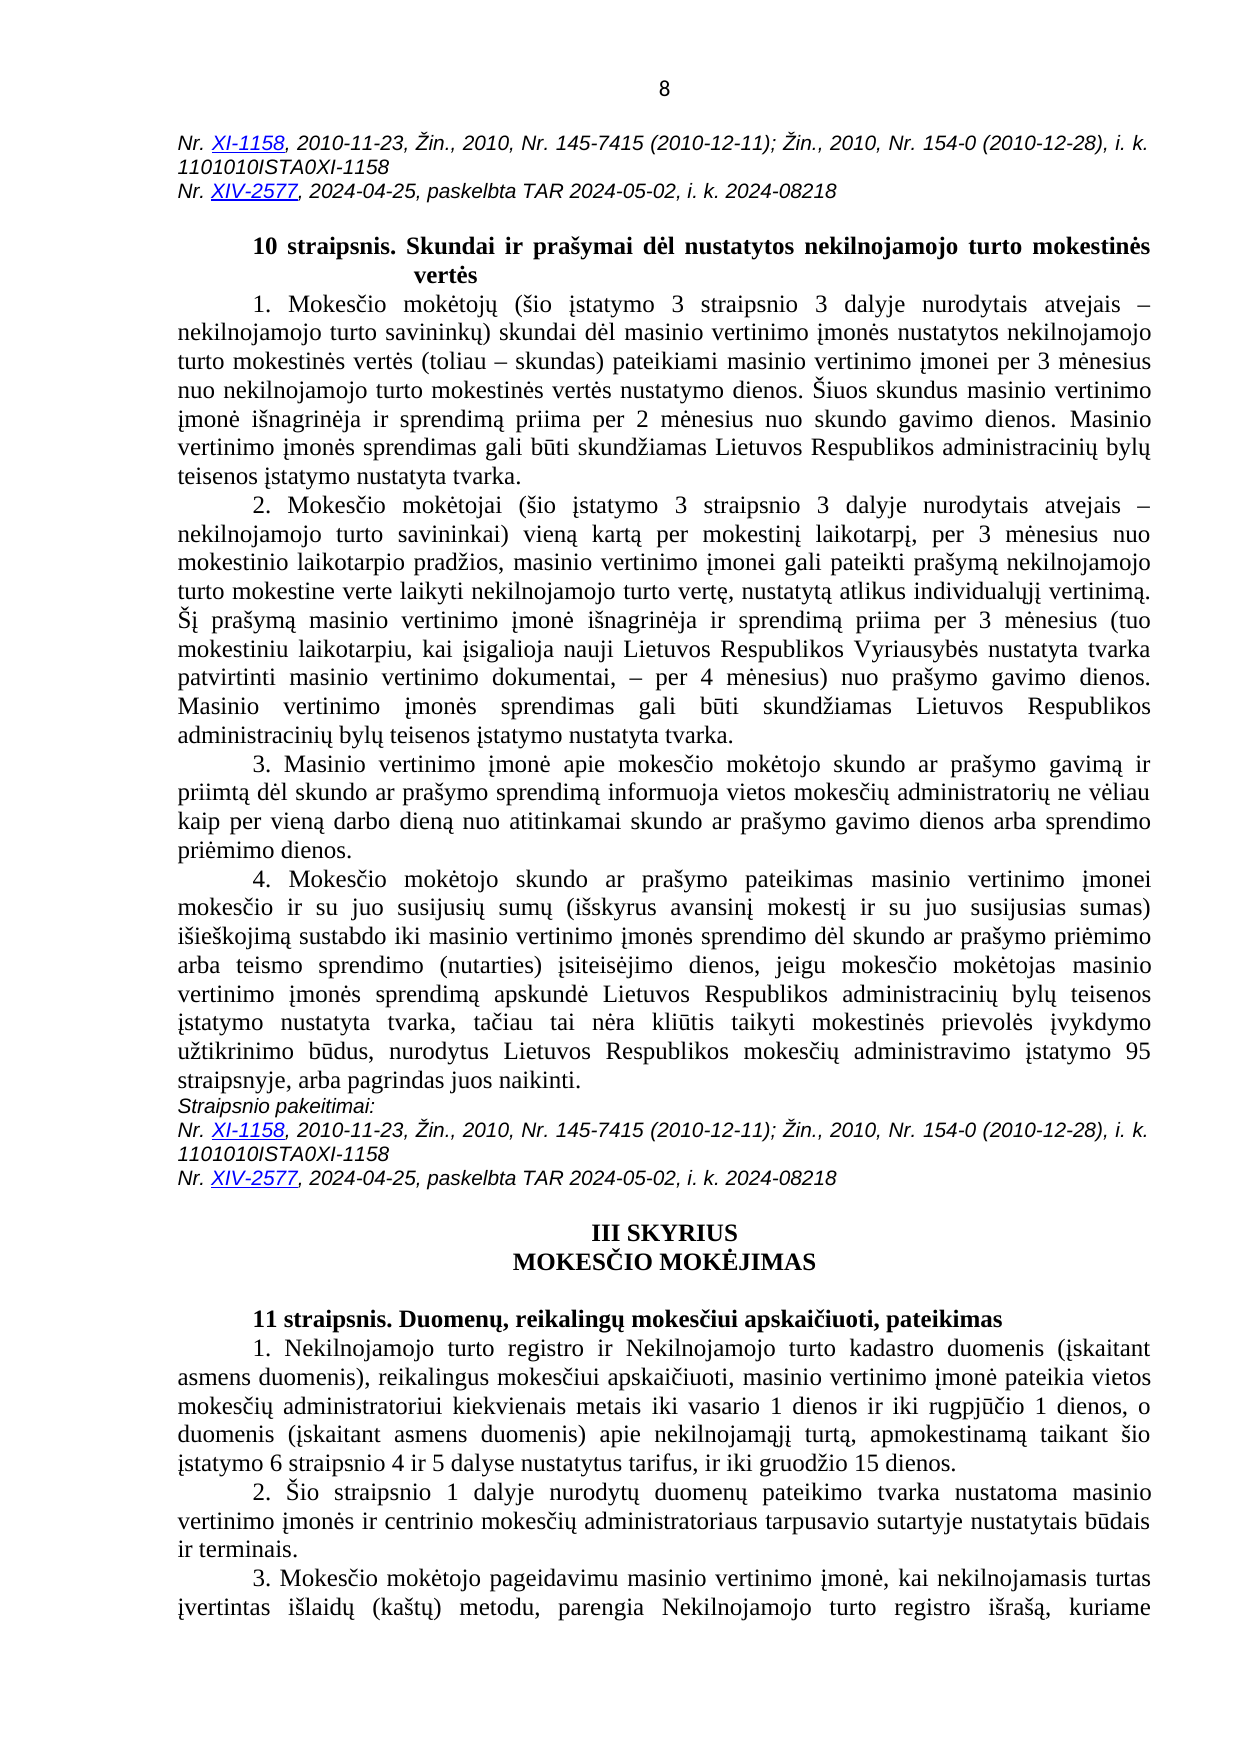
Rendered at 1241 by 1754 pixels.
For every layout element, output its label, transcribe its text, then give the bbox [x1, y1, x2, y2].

text 4. Mokesčio mokėtojo skundo ar prašymo pateikimas masinio vertinimo įmonei mokesčio ir su juo susijusių sumų (išskyrus avansinį mokestį ir su juo susijusias sumas) išieškojimą sustabdo iki masinio vertinimo įmonės sprendimo dėl skundo ar prašymo priėmimo arba teismo sprendimo (nutarties) įsiteisėjimo dienos, jeigu mokesčio mokėtojas masinio vertinimo įmonės sprendimą apskundė Lietuvos Respublikos administracinių bylų teisenos įstatymo nustatyta tvarka, tačiau tai nėra kliūtis taikyti mokestinės prievolės įvykdymo užtikrinimo būdus, nurodytus Lietuvos Respublikos mokesčių administravimo įstatymo 95 straipsnyje, arba pagrindas juos naikinti. [177, 864, 1152, 1094]
text 1. Mokesčio mokėtojų (šio įstatymo 3 straipsnio 3 dalyje nurodytais atvejais – nekilnojamojo turto savininkų) skundai dėl masinio vertinimo įmonės nustatytos nekilnojamojo turto mokestinės vertės (toliau – skundas) pateikiami masinio vertinimo įmonei per 3 mėnesius nuo nekilnojamojo turto mokestinės vertės nustatymo dienos. Šiuos skundus masinio vertinimo įmonė išnagrinėja ir sprendimą priima per 2 mėnesius nuo skundo gavimo dienos. Masinio vertinimo įmonės sprendimas gali būti skundžiamas Lietuvos Respublikos administracinių bylų teisenos įstatymo nustatyta tvarka. [177, 289, 1152, 490]
text Straipsnio pakeitimai: [177, 1094, 1152, 1118]
text 2. Šio straipsnio 1 dalyje nurodytų duomenų pateikimo tvarka nustatoma masinio vertinimo įmonės ir centrinio mokesčių administratoriaus tarpusavio sutartyje nustatytais būdais ir terminais. [177, 1477, 1152, 1563]
text 3. Masinio vertinimo įmonė apie mokesčio mokėtojo skundo ar prašymo gavimą ir priimtą dėl skundo ar prašymo sprendimą informuoja vietos mokesčių administratorių ne vėliau kaip per vieną darbo dieną nuo atitinkamai skundo ar prašymo gavimo dienos arba sprendimo priėmimo dienos. [177, 749, 1152, 864]
text Nr. XIV-2577, 2024-04-25, paskelbta TAR 2024-05-02, i. k. 2024-08218 [177, 1166, 1152, 1189]
text Nr. XIV-2577, 2024-04-25, paskelbta TAR 2024-05-02, i. k. 2024-08218 [177, 178, 1152, 202]
text Nr. XI-1158, 2010-11-23, Žin., 2010, Nr. 145-7415 (2010-12-11); Žin., 2010, Nr. 154-0 (2010-12-28), i. k. 1101010ISTA0XI-1158 [177, 131, 1152, 178]
text 1. Nekilnojamojo turto registro ir Nekilnojamojo turto kadastro duomenis (įskaitant asmens duomenis), reikalingus mokesčiui apskaičiuoti, masinio vertinimo įmonė pateikia vietos mokesčių administratoriui kiekvienais metais iki vasario 1 dienos ir iki rugpjūčio 1 dienos, o duomenis (įskaitant asmens duomenis) apie nekilnojamąjį turtą, apmokestinamą taikant šio įstatymo 6 straipsnio 4 ir 5 dalyse nustatytus tarifus, ir iki gruodžio 15 dienos. [177, 1333, 1152, 1477]
text 10 straipsnis. Skundai ir prašymai dėl nustatytos nekilnojamojo turto mokestinės vertės [252, 231, 1152, 289]
text Nr. XI-1158, 2010-11-23, Žin., 2010, Nr. 145-7415 (2010-12-11); Žin., 2010, Nr. 154-0 (2010-12-28), i. k. 1101010ISTA0XI-1158 [177, 1118, 1152, 1166]
text 2. Mokesčio mokėtojai (šio įstatymo 3 straipsnio 3 dalyje nurodytais atvejais – nekilnojamojo turto savininkai) vieną kartą per mokestinį laikotarpį, per 3 mėnesius nuo mokestinio laikotarpio pradžios, masinio vertinimo įmonei gali pateikti prašymą nekilnojamojo turto mokestine verte laikyti nekilnojamojo turto vertę, nustatytą atlikus individualųjį vertinimą. Šį prašymą masinio vertinimo įmonė išnagrinėja ir sprendimą priima per 3 mėnesius (tuo mokestiniu laikotarpiu, kai įsigalioja nauji Lietuvos Respublikos Vyriausybės nustatyta tvarka patvirtinti masinio vertinimo dokumentai, – per 4 mėnesius) nuo prašymo gavimo dienos. Masinio vertinimo įmonės sprendimas gali būti skundžiamas Lietuvos Respublikos administracinių bylų teisenos įstatymo nustatyta tvarka. [177, 490, 1152, 749]
text 3. Mokesčio mokėtojo pageidavimu masinio vertinimo įmonė, kai nekilnojamasis turtas įvertintas išlaidų (kaštų) metodu, parengia Nekilnojamojo turto registro išrašą, kuriame [177, 1563, 1152, 1621]
text 11 straipsnis. Duomenų, reikalingų mokesčiui apskaičiuoti, pateikimas [177, 1304, 1152, 1333]
subtitle III SKYRIUS [177, 1218, 1152, 1247]
text MOKESČIO MOKĖJIMAS [177, 1247, 1152, 1276]
